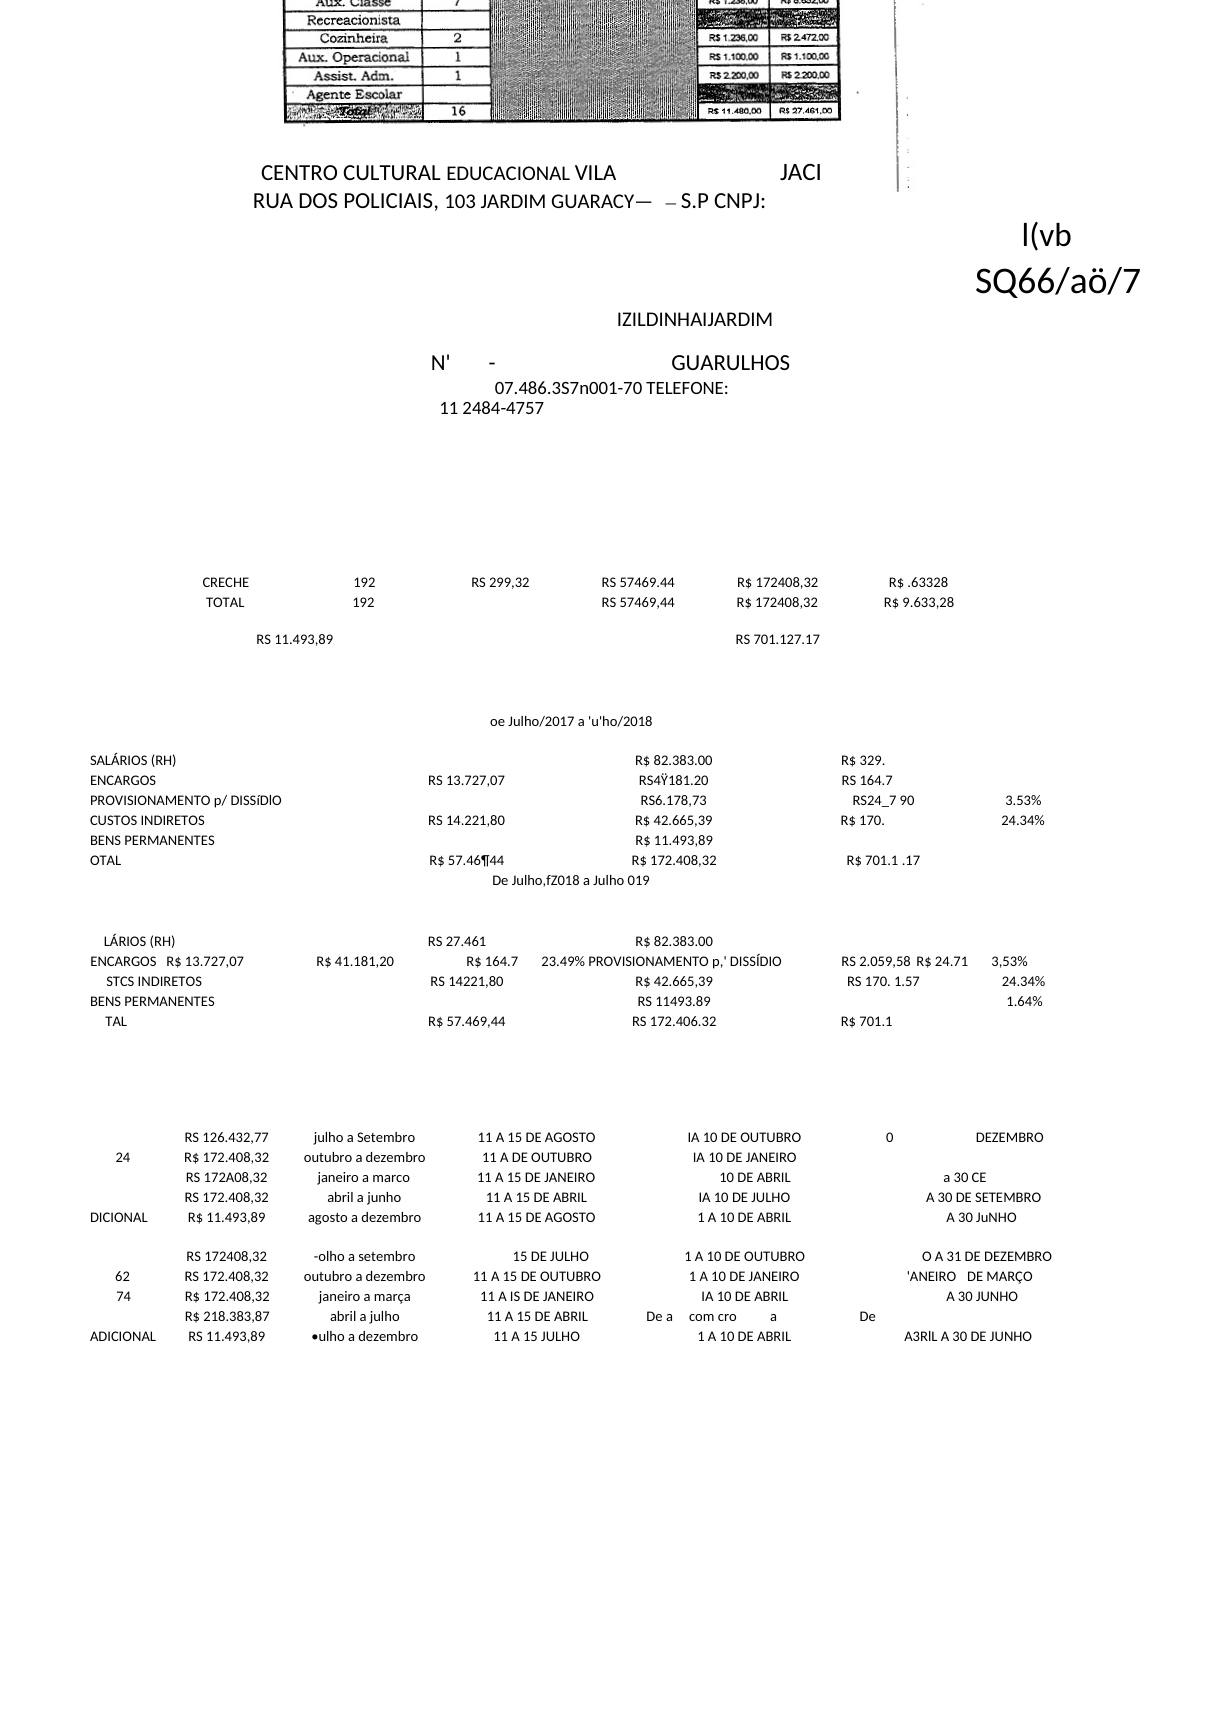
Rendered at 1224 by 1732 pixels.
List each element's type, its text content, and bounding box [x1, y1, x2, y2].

text l(vb [90, 214, 1072, 254]
text TAL R$ 57.469,44 RS 172.406.32 R$ 701.1 [90, 1012, 1141, 1030]
text TOTAL 192 RS 57469,44 R$ 172408,32 R$ 9.633,28 [90, 593, 1141, 611]
text BENS PERMANENTES R$ 11.493,89 [90, 831, 1141, 849]
text LÁRIOS (RH) RS 27.461 R$ 82.383.00 [90, 932, 1141, 950]
text 62 RS 172.408,32 outubro a dezembro 11 A 15 DE OUTUBRO 1 A 10 DE JANEIRO 'ANEIRO DE MARÇO [90, 1267, 1141, 1285]
text OTAL R$ 57.46¶44 R$ 172.408,32 R$ 701.1 .17 [90, 851, 1141, 869]
text IZILDINHAIJARDIM [254, 306, 1141, 332]
text R$ 218.383,87 abril a julho 11 A 15 DE ABRIL De a com cro a De [90, 1307, 1141, 1325]
text 07.486.3S7n001-70 TELEFONE: 11 2484-4757 [439, 378, 744, 419]
text ENCARGOS R$ 13.727,07 R$ 41.181,20 R$ 164.7 23.49% PROVISIONAMENTO p,' DISSÍDIO RS 2.059,58 R$ 24.71 3,53% [90, 952, 1062, 970]
text STCS INDIRETOS RS 14221,80 R$ 42.665,39 RS 170. 1.57 24.34% [90, 972, 1141, 990]
text SQ66/aö/7 [90, 257, 1141, 303]
text RS 11.493,89 RS 701.127.17 [90, 631, 1141, 648]
text PROVISIONAMENTO p/ DISSíDlO RS6.178,73 RS24_7 90 3.53% [90, 791, 1141, 809]
text SALÁRIOS (RH) R$ 82.383.00 R$ 329. [90, 751, 1141, 769]
text RS 126.432,77 julho a Setembro 11 A 15 DE AGOSTO IA 10 DE OUTUBRO 0 DEZEMBRO [90, 1128, 1141, 1146]
text 74 R$ 172.408,32 janeiro a marça 11 A IS DE JANEIRO IA 10 DE ABRIL A 30 JUNHO [90, 1287, 1141, 1305]
text RS 172408,32 -olho a setembro 15 DE JULHO 1 A 10 DE OUTUBRO O A 31 DE DEZEMBRO [90, 1247, 1141, 1265]
subtitle N' - GUARULHOS [90, 348, 1141, 376]
text RS 172.408,32 abril a junho 11 A 15 DE ABRIL IA 10 DE JULHO A 30 DE SETEMBRO [90, 1188, 1141, 1206]
text ADICIONAL RS 11.493,89 •ulho a dezembro 11 A 15 JULHO 1 A 10 DE ABRIL A3RlL A 30 DE JUNHO [90, 1327, 1141, 1345]
text BENS PERMANENTES RS 11493.89 1.64% [90, 992, 1141, 1010]
text 24 R$ 172.408,32 outubro a dezembro 11 A DE OUTUBRO IA 10 DE JANEIRO [90, 1148, 1141, 1166]
text oe Julho/2017 a 'u'ho/2018 [90, 712, 1053, 730]
text ENCARGOS RS 13.727,07 RS4Ÿ181.20 RS 164.7 [90, 771, 1141, 789]
text De Julho,fZ018 a Julho 019 [90, 871, 1052, 889]
text DICIONAL R$ 11.493,89 agosto a dezembro 11 A 15 DE AGOSTO 1 A 10 DE ABRIL A 30 JuNHO [90, 1208, 1141, 1226]
text CRECHE 192 RS 299,32 RS 57469.44 R$ 172408,32 R$ .63328 [90, 573, 1141, 591]
text CUSTOS INDIRETOS RS 14.221,80 R$ 42.665,39 R$ 170. 24.34% [90, 811, 1141, 829]
text RS 172A08,32 janeiro a marco 11 A 15 DE JANEIRO 10 DE ABRIL a 30 CE [90, 1168, 1141, 1186]
